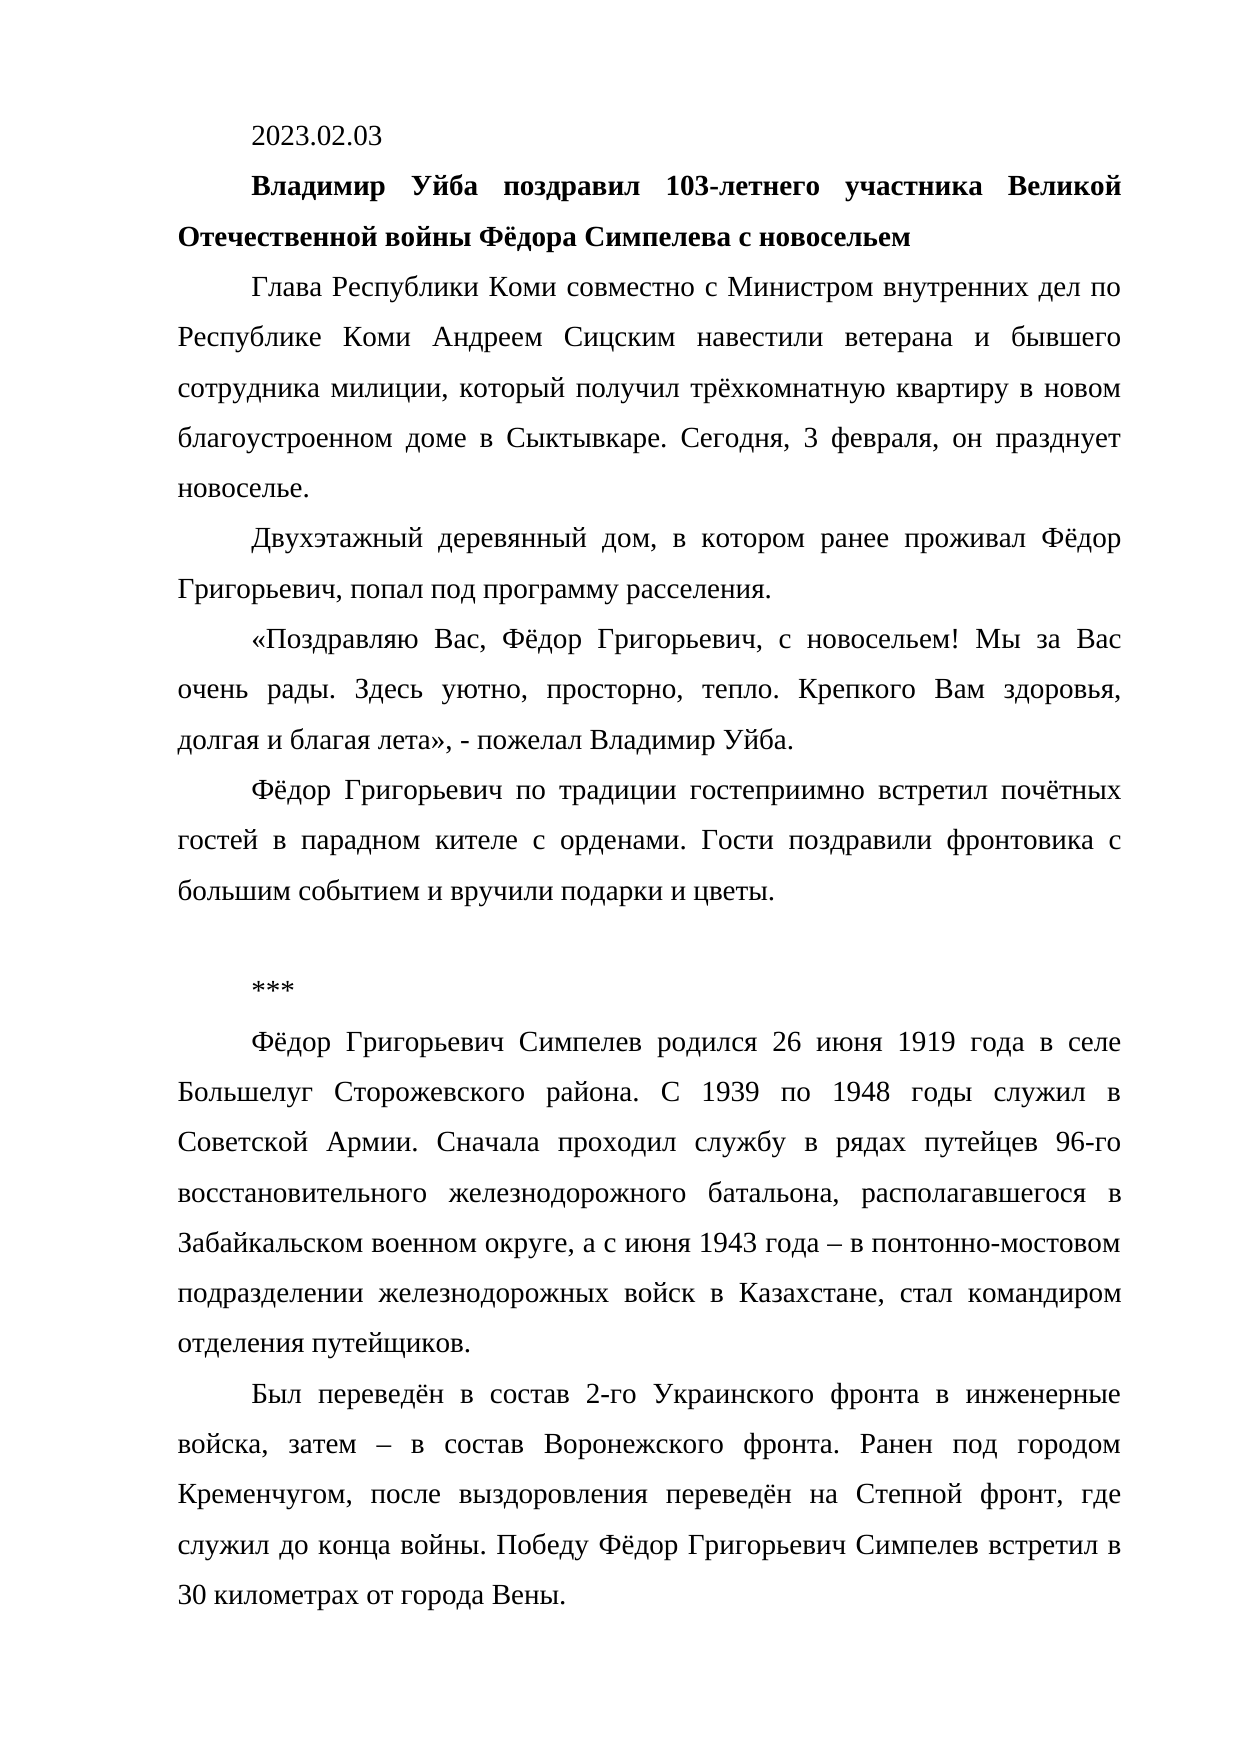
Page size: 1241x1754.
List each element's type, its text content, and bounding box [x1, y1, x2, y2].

text Фёдор Григорьевич Симпелев родился 26 июня 1919 года в селе Большелуг Сторожевского района. С 1939 по 1948 годы служил в Советской Армии. Сначала проходил службу в рядах путейцев 96-го восстановительного железнодорожного батальона, располагавшегося в Забайкальском военном округе, а с июня 1943 года – в понтонно-мостовом подразделении железнодорожных войск в Казахстане, стал командиром отделения путейщиков. [177, 1024, 1122, 1359]
text Был переведён в состав 2-го Украинского фронта в инженерные войска, затем – в состав Воронежского фронта. Ранен под городом Кременчугом, после выздоровления переведён на Степной фронт, где служил до конца войны. Победу Фёдор Григорьевич Симпелев встретил в 30 километрах от города Вены. [177, 1376, 1122, 1611]
text Фёдор Григорьевич по традиции гостеприимно встретил почётных гостей в парадном кителе с орденами. Гости поздравили фронтовика с большим событием и вручили подарки и цветы. [177, 772, 1122, 906]
subtitle Владимир Уйба поздравил 103-летнего участника Великой Отечественной войны Фёдора Симпелева с новосельем [177, 168, 1122, 252]
text *** [177, 973, 1122, 1007]
subtitle 2023.02.03 [177, 118, 1122, 152]
text Глава Республики Коми совместно с Министром внутренних дел по Республике Коми Андреем Сицским навестили ветерана и бывшего сотрудника милиции, который получил трёхкомнатную квартиру в новом благоустроенном доме в Сыктывкаре. Сегодня, 3 февраля, он празднует новоселье. [177, 269, 1122, 504]
text Двухэтажный деревянный дом, в котором ранее проживал Фёдор Григорьевич, попал под программу расселения. [177, 521, 1122, 604]
text «Поздравляю Вас, Фёдор Григорьевич, с новосельем! Мы за Вас очень рады. Здесь уютно, просторно, тепло. Крепкого Вам здоровья, долгая и благая лета», - пожелал Владимир Уйба. [177, 621, 1122, 755]
